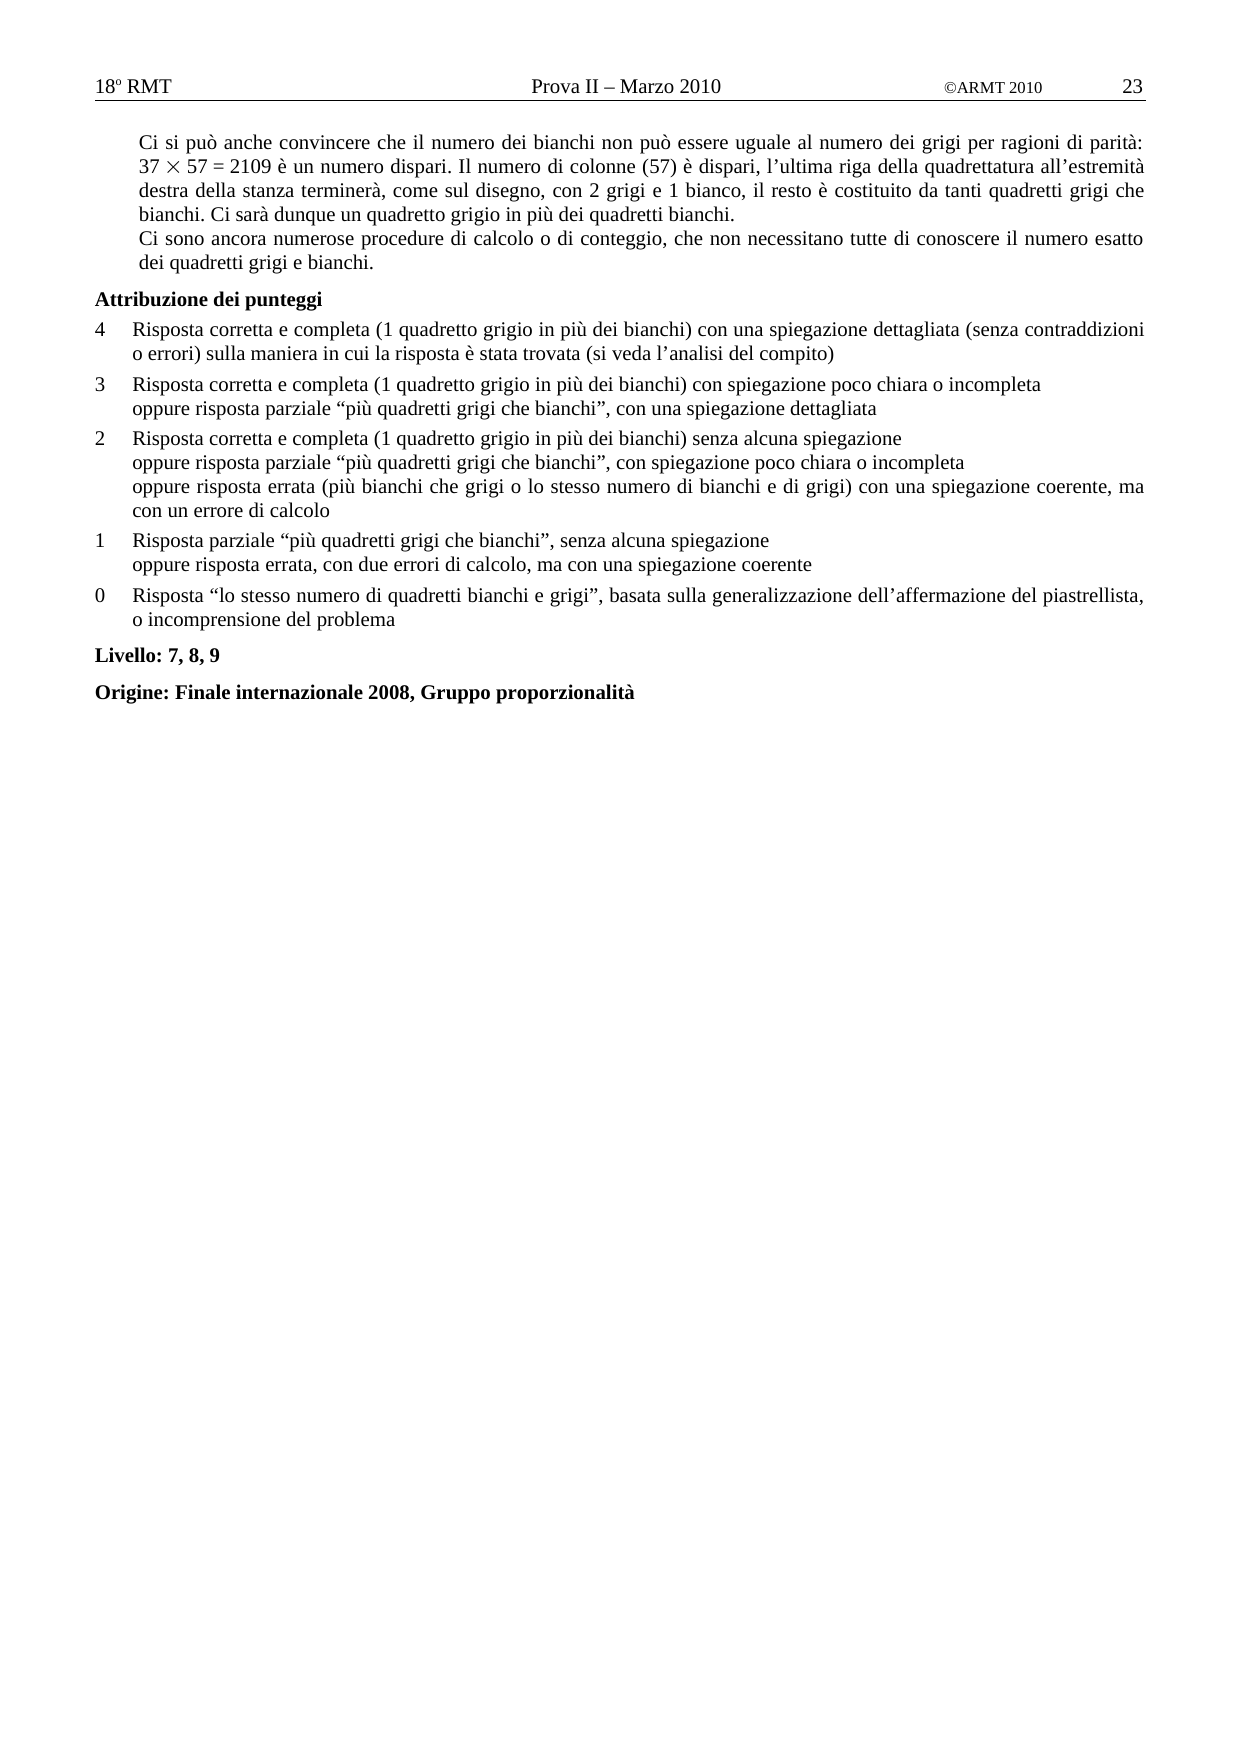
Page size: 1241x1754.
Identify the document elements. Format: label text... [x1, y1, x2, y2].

text Origine: Finale internazionale 2008, Gruppo proporzionalità [94, 680, 1146, 704]
text oppure risposta errata, con due errori di calcolo, ma con una spiegazione coerente [94, 552, 1146, 576]
text Ci sono ancora numerose procedure di calcolo o di conteggio, che non necessitano tutte di conoscere il numero esatto dei quadretti grigi e bianchi. [139, 226, 1146, 274]
text 1 Risposta parziale “più quadretti grigi che bianchi”, senza alcuna spiegazione [94, 528, 1146, 552]
text 2 Risposta corretta e completa (1 quadretto grigio in più dei bianchi) senza alcuna spiegazione [94, 426, 1146, 450]
text 4 Risposta corretta e completa (1 quadretto grigio in più dei bianchi) con una spiegazione dettagliata (senza contraddizioni o errori) sulla maniera in cui la risposta è stata trovata (si veda l’analisi del compito) [94, 317, 1146, 365]
text oppure risposta parziale “più quadretti grigi che bianchi”, con una spiegazione dettagliata [94, 396, 1146, 419]
text 0 Risposta “lo stesso numero di quadretti bianchi e grigi”, basata sulla generalizzazione dell’affermazione del piastrellista, o incomprensione del problema [94, 583, 1146, 631]
text oppure risposta parziale “più quadretti grigi che bianchi”, con spiegazione poco chiara o incompleta [94, 450, 1146, 474]
text Attribuzione dei punteggi [94, 287, 1146, 311]
text oppure risposta errata (più bianchi che grigi o lo stesso numero di bianchi e di grigi) con una spiegazione coerente, ma con un errore di calcolo [94, 474, 1146, 522]
text 3 Risposta corretta e completa (1 quadretto grigio in più dei bianchi) con spiegazione poco chiara o incompleta [94, 371, 1146, 396]
text Ci si può anche convincere che il numero dei bianchi non può essere uguale al numero dei grigi per ragioni di parità: 37  57 = 2109 è un numero dispari. Il numero di colonne (57) è dispari, l’ultima riga della quadrettatura all’estremità destra della stanza terminerà, come sul disegno, con 2 grigi e 1 bianco, il resto è costituito da tanti quadretti grigi che bianchi. Ci sarà dunque un quadretto grigio in più dei quadretti bianchi. [94, 130, 1146, 226]
text Livello: 7, 8, 9 [94, 643, 1146, 667]
